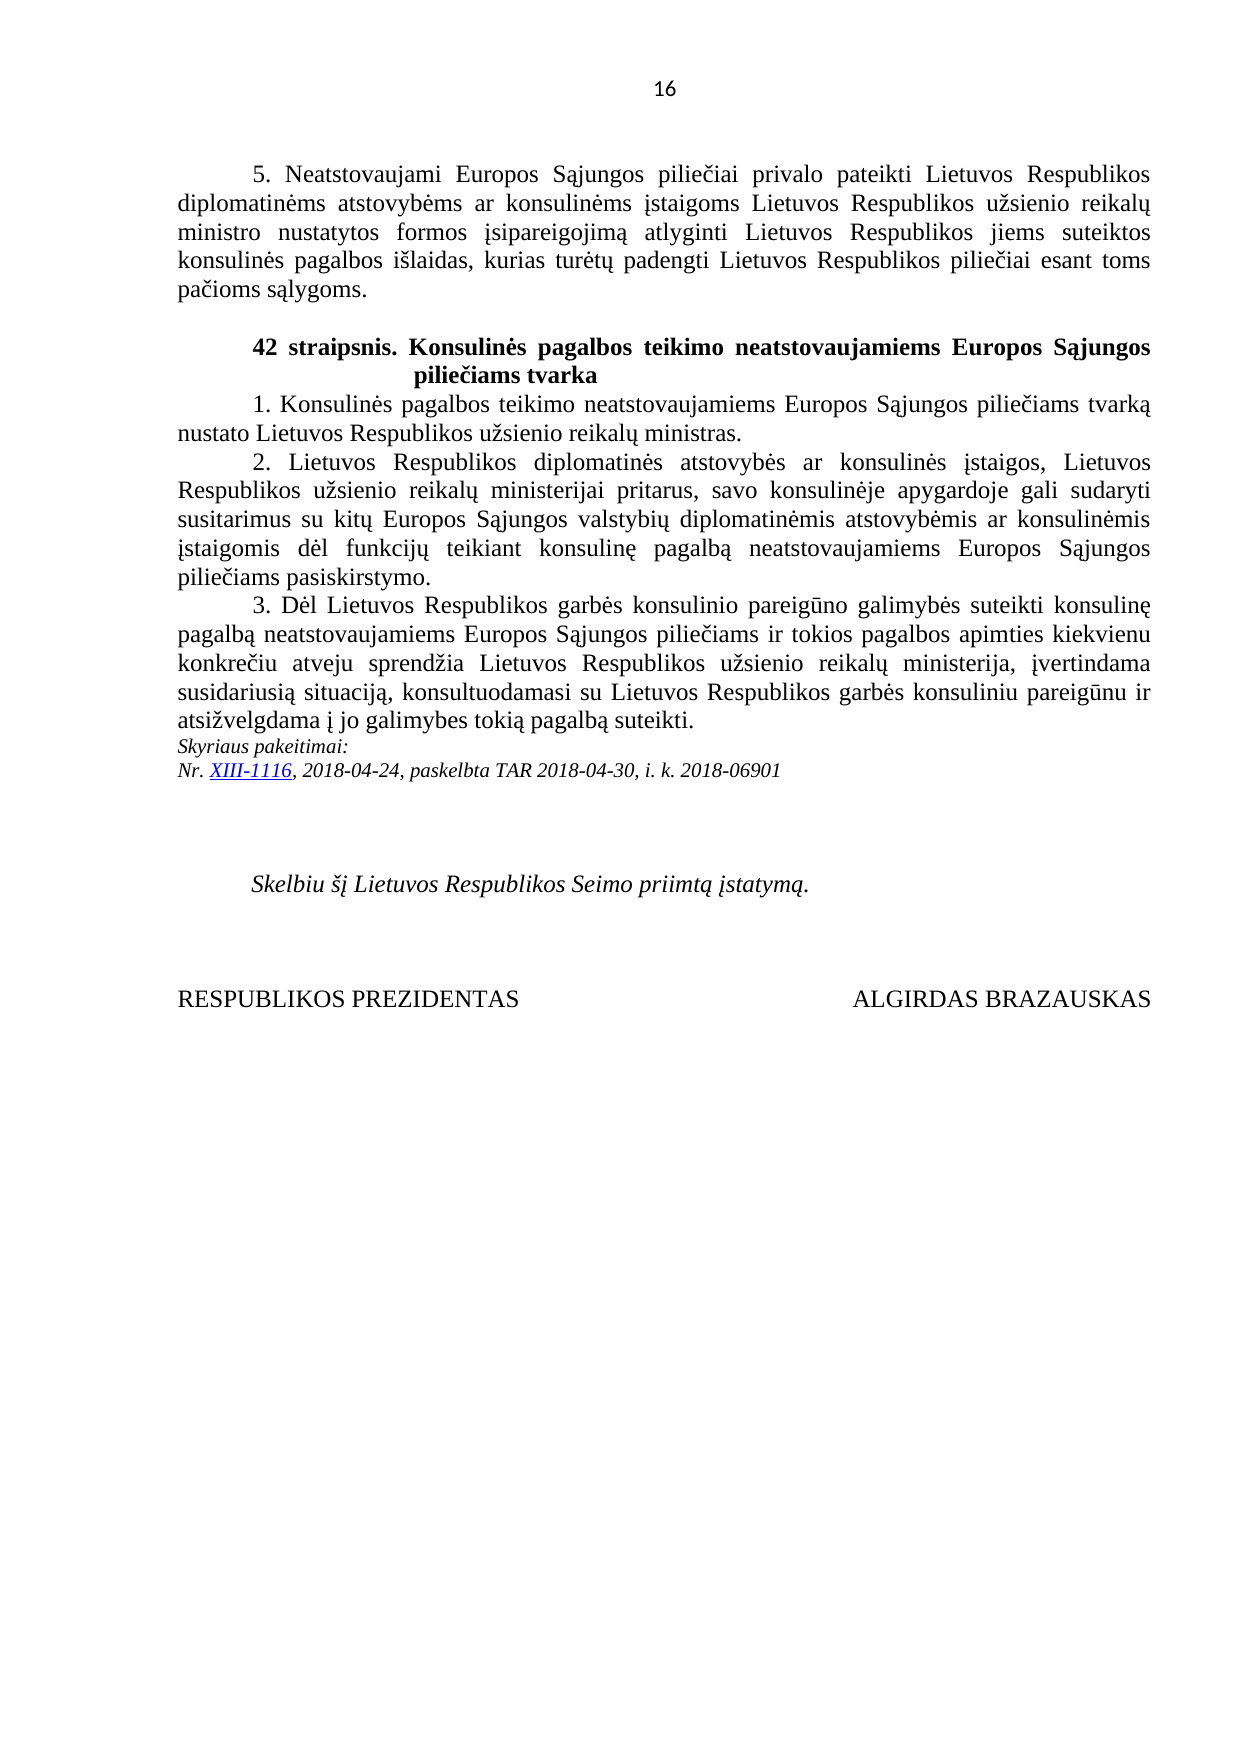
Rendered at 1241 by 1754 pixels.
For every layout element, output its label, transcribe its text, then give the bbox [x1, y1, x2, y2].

text Nr. XIII-1116, 2018-04-24, paskelbta TAR 2018-04-30, i. k. 2018-06901 [177, 758, 1152, 782]
text Skelbiu šį Lietuvos Respublikos Seimo priimtą įstatymą. [177, 869, 1152, 897]
text RESPUBLIKOS PREZIDENTAS ALGIRDAS BRAZAUSKAS [177, 984, 1152, 1012]
text 42 straipsnis. Konsulinės pagalbos teikimo neatstovaujamiems Europos Sąjungos piliečiams tvarka [252, 332, 1152, 389]
text 5. Neatstovaujami Europos Sąjungos piliečiai privalo pateikti Lietuvos Respublikos diplomatinėms atstovybėms ar konsulinėms įstaigoms Lietuvos Respublikos užsienio reikalų ministro nustatytos formos įsipareigojimą atlyginti Lietuvos Respublikos jiems suteiktos konsulinės pagalbos išlaidas, kurias turėtų padengti Lietuvos Respublikos piliečiai esant toms pačioms sąlygoms. [177, 159, 1152, 303]
text 3. Dėl Lietuvos Respublikos garbės konsulinio pareigūno galimybės suteikti konsulinę pagalbą neatstovaujamiems Europos Sąjungos piliečiams ir tokios pagalbos apimties kiekvienu konkrečiu atveju sprendžia Lietuvos Respublikos užsienio reikalų ministerija, įvertindama susidariusią situaciją, konsultuodamasi su Lietuvos Respublikos garbės konsuliniu pareigūnu ir atsižvelgdama į jo galimybes tokią pagalbą suteikti. [177, 591, 1152, 734]
text 1. Konsulinės pagalbos teikimo neatstovaujamiems Europos Sąjungos piliečiams tvarką nustato Lietuvos Respublikos užsienio reikalų ministras. [177, 389, 1152, 447]
text 2. Lietuvos Respublikos diplomatinės atstovybės ar konsulinės įstaigos, Lietuvos Respublikos užsienio reikalų ministerijai pritarus, savo konsulinėje apygardoje gali sudaryti susitarimus su kitų Europos Sąjungos valstybių diplomatinėmis atstovybėmis ar konsulinėmis įstaigomis dėl funkcijų teikiant konsulinę pagalbą neatstovaujamiems Europos Sąjungos piliečiams pasiskirstymo. [177, 447, 1152, 591]
text Skyriaus pakeitimai: [177, 734, 1152, 758]
